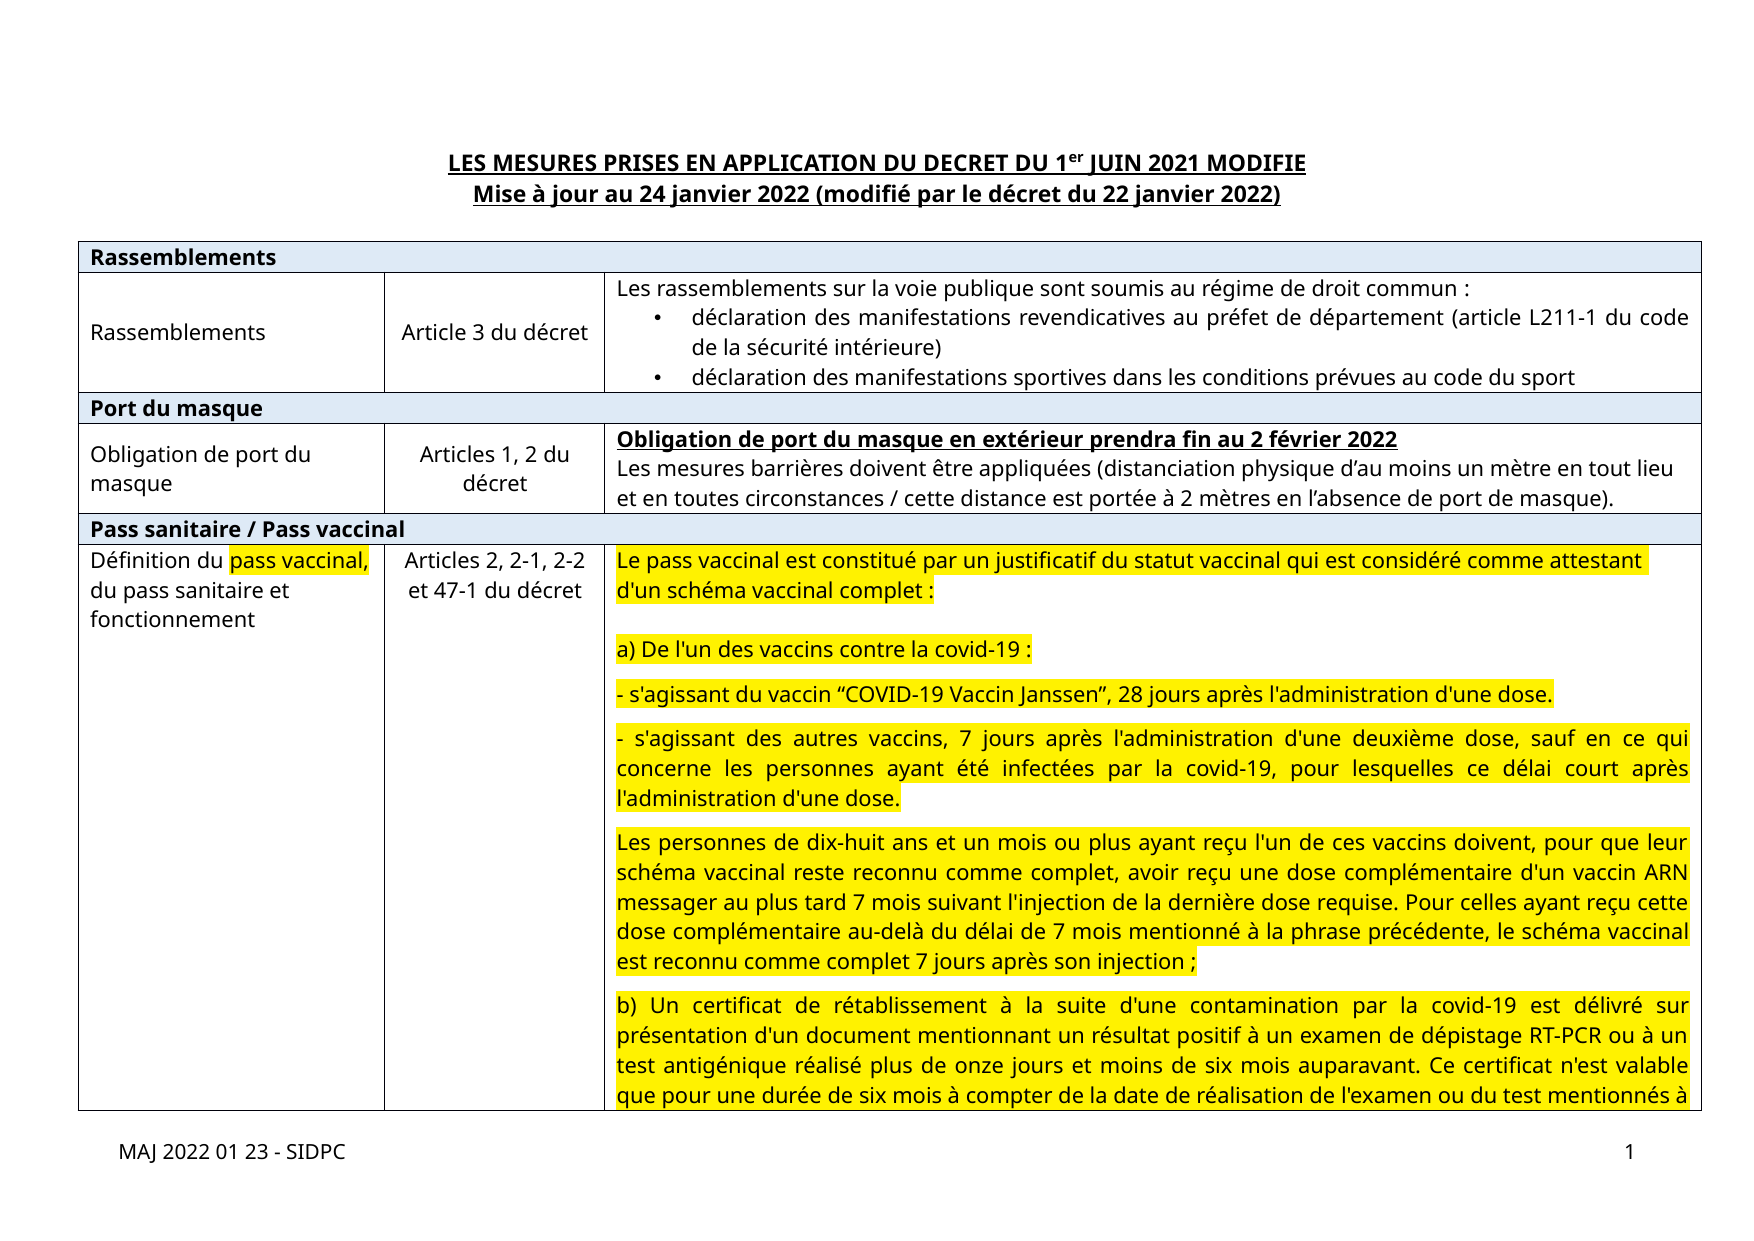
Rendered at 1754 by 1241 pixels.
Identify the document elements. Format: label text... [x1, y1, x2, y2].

table_cell Obligation de port du masque en extérieur prendra fin au 2 février 2022 Les mesures barrières doivent être appliquées (distanciation physique d’au moins un mètre en tout lieu et en toutes circonstances / cette distance est portée à 2 mètres en l’absence de port de masque). [605, 424, 1701, 513]
table_cell Articles 2, 2-1, 2-2 et 47-1 du décret [385, 545, 604, 1110]
table_cell Rassemblements [79, 273, 384, 392]
table_cell Définition du pass vaccinal, du pass sanitaire et fonctionnement [79, 545, 384, 1110]
table_cell Obligation de port du masque [79, 424, 384, 513]
table_cell Article 3 du décret [385, 273, 604, 392]
text Mise à jour au 24 janvier 2022 (modifié par le décret du 22 janvier 2022) [118, 178, 1636, 209]
table_cell Port du masque [79, 393, 1701, 423]
table_header Rassemblements [79, 242, 1701, 272]
table_cell Les rassemblements sur la voie publique sont soumis au régime de droit commun : déclaration des manifestations revendicatives au préfet de département (article L211-1 du code de la sécurité intérieure) déclaration des manifestations sportives dans les conditions prévues au code du sport [605, 273, 1701, 392]
table_cell Le pass vaccinal est constitué par un justificatif du statut vaccinal qui est considéré comme attestant d'un schéma vaccinal complet : a) De l'un des vaccins contre la covid-19 : - s'agissant du vaccin “COVID-19 Vaccin Janssen”, 28 jours après l'administration d'une dose. - s'agissant des autres vaccins, 7 jours après l'administration d'une deuxième dose, sauf en ce qui concerne les personnes ayant été infectées par la covid-19, pour lesquelles ce délai court après l'administration d'une dose. Les personnes de dix-huit ans et un mois ou plus ayant reçu l'un de ces vaccins doivent, pour que leur schéma vaccinal reste reconnu comme complet, avoir reçu une dose complémentaire d'un vaccin ARN messager au plus tard 7 mois suivant l'injection de la dernière dose requise. Pour celles ayant reçu cette dose complémentaire au-delà du délai de 7 mois mentionné à la phrase précédente, le schéma vaccinal est reconnu comme complet 7 jours après son injection ; b) Un certificat de rétablissement à la suite d'une contamination par la covid-19 est délivré sur présentation d'un document mentionnant un résultat positif à un examen de dépistage RT-PCR ou à un test antigénique réalisé plus de onze jours et moins de six mois auparavant. Ce certificat n'est valable que pour une durée de six mois à compter de la date de réalisation de l'examen ou du test mentionnés à [605, 545, 1701, 1110]
table_cell Pass sanitaire / Pass vaccinal [79, 514, 1701, 544]
text LES MESURES PRISES EN APPLICATION DU DECRET DU 1er JUIN 2021 MODIFIE [118, 147, 1636, 178]
table_cell Articles 1, 2 du décret [385, 424, 604, 513]
